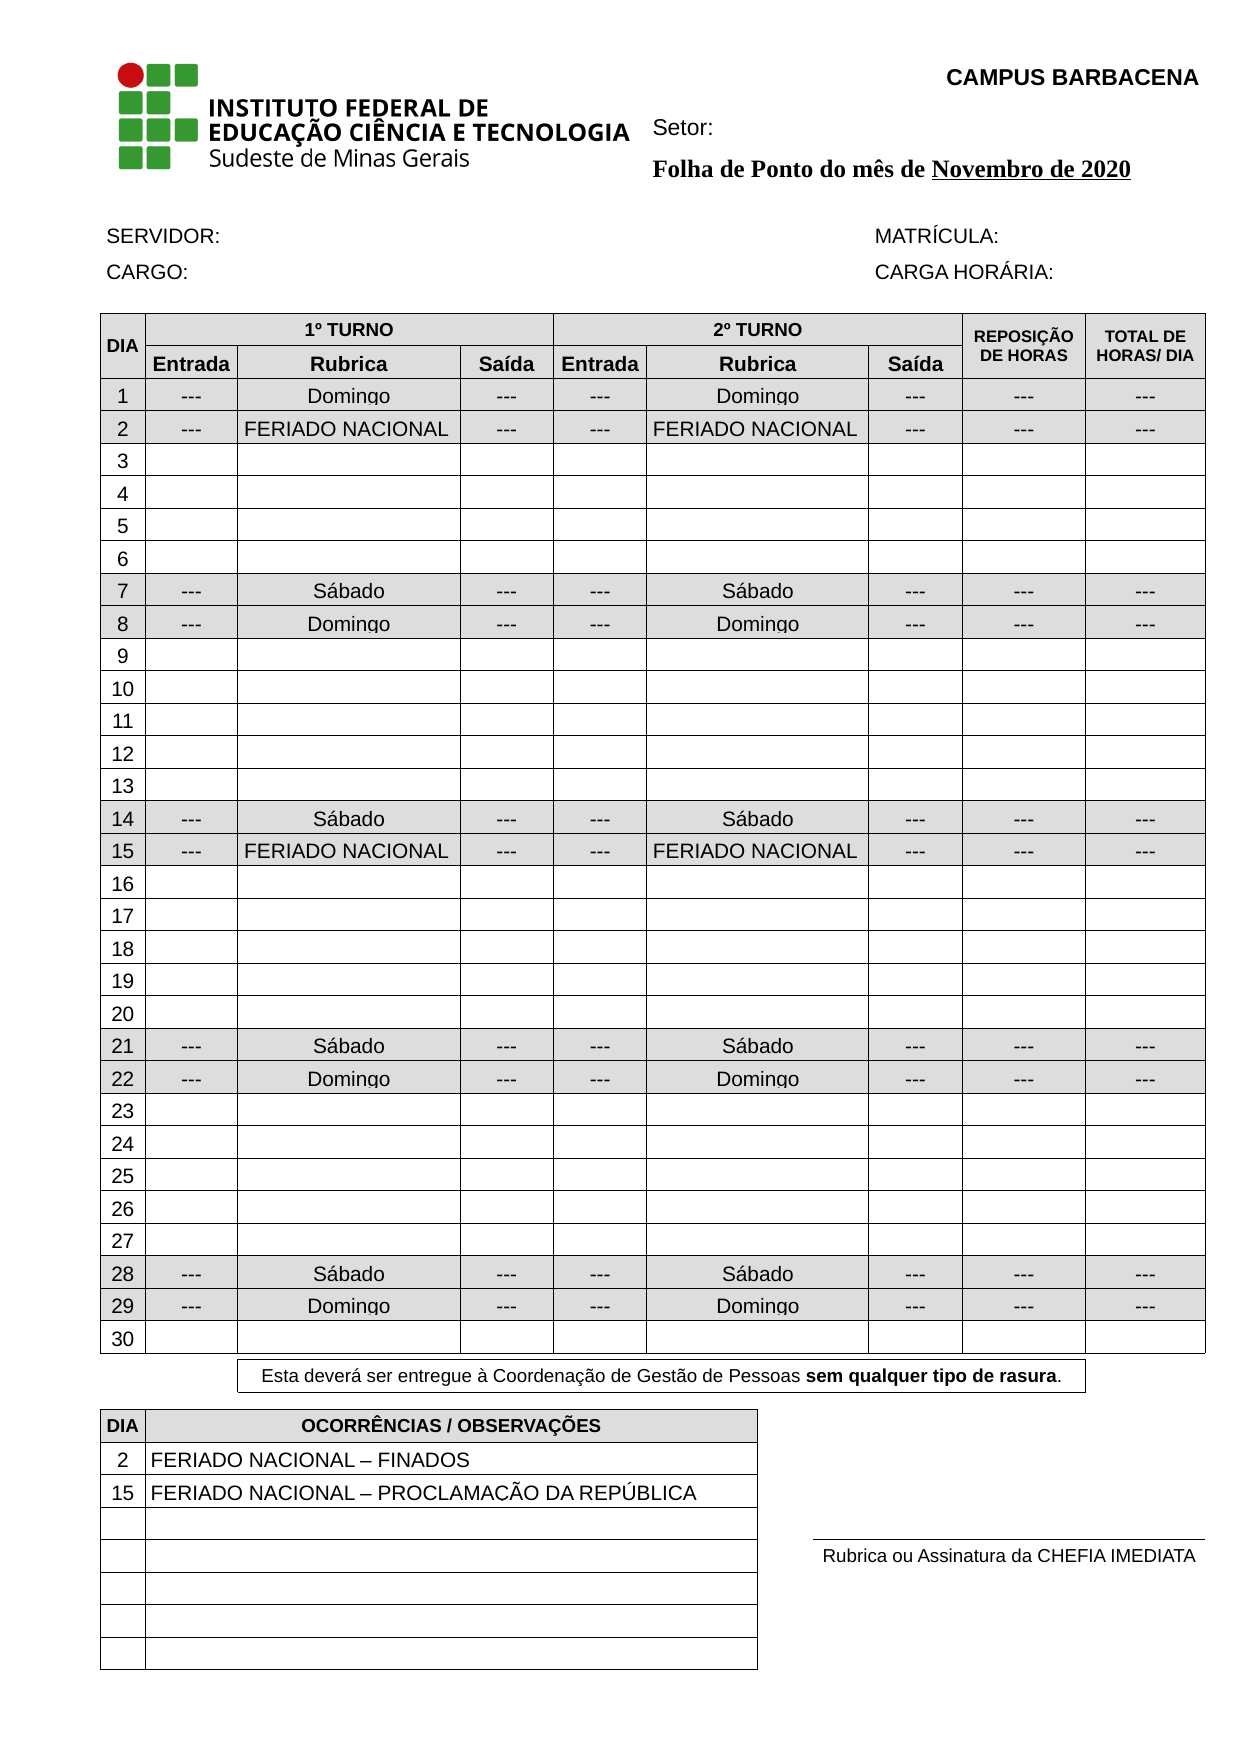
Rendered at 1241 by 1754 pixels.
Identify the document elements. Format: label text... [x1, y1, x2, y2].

table_cell Domingo [238, 379, 460, 410]
table_cell --- [461, 411, 553, 443]
table_cell 18 [101, 931, 145, 963]
table_cell 17 [101, 899, 145, 930]
table_cell [461, 671, 553, 703]
table_cell [869, 189, 962, 218]
table_cell Rubrica [238, 346, 460, 378]
table_cell [146, 736, 237, 768]
table_cell [1086, 1094, 1205, 1125]
table_cell [758, 1604, 813, 1637]
table_header [553, 47, 647, 77]
table_cell FERIADO NACIONAL [647, 411, 868, 443]
table_cell Sábado [238, 1029, 460, 1060]
table_cell Sábado [647, 574, 868, 605]
table_cell [647, 1159, 868, 1190]
table_cell CARGO: [100, 254, 869, 289]
table_cell [238, 541, 460, 573]
table_cell [758, 1572, 813, 1604]
table_cell [238, 509, 460, 540]
table_cell [869, 931, 962, 963]
table_cell --- [963, 574, 1085, 605]
table_cell --- [554, 1029, 646, 1060]
table_cell [1085, 1474, 1205, 1507]
table_cell [349, 289, 460, 313]
table_cell [647, 189, 758, 218]
table_cell [100, 148, 145, 189]
table_cell [461, 736, 553, 768]
table_cell [962, 189, 1085, 218]
table_cell Sábado [238, 1256, 460, 1288]
table_cell [238, 1224, 460, 1255]
table_cell [869, 1572, 962, 1604]
table_cell [146, 1126, 237, 1158]
table_cell [146, 996, 237, 1028]
table_cell [869, 289, 962, 313]
table_cell [869, 1321, 962, 1353]
table_cell [100, 289, 145, 313]
table_cell --- [963, 1256, 1085, 1288]
table_header CAMPUS BARBACENA [647, 47, 1205, 106]
table_cell [1085, 1442, 1205, 1474]
table_cell [869, 509, 962, 540]
table_cell [962, 1604, 1085, 1637]
table_cell 4 [101, 476, 145, 508]
table_cell [813, 1507, 869, 1539]
table_cell DIA [101, 1410, 145, 1442]
table_cell [963, 671, 1085, 703]
table_cell [554, 769, 646, 800]
table_cell [647, 1321, 868, 1353]
table_cell [647, 899, 868, 930]
table_cell [813, 1604, 869, 1637]
table_cell [963, 769, 1085, 800]
table_cell [146, 509, 237, 540]
table_cell 29 [101, 1289, 145, 1320]
table_cell [238, 289, 349, 313]
table_cell 21 [101, 1029, 145, 1060]
table_cell --- [461, 834, 553, 865]
table_cell --- [1086, 606, 1205, 638]
table_cell --- [461, 1061, 553, 1093]
table_cell --- [963, 1029, 1085, 1060]
table_cell [869, 704, 962, 735]
table_cell [554, 1094, 646, 1125]
table_cell [1085, 1507, 1205, 1539]
table_cell Sábado [647, 1256, 868, 1288]
table_cell 7 [101, 574, 145, 605]
table_cell [963, 1159, 1085, 1190]
table_cell [238, 1159, 460, 1190]
table_cell --- [963, 834, 1085, 865]
table_cell [554, 1126, 646, 1158]
table_cell [238, 444, 460, 475]
table_cell 10 [101, 671, 145, 703]
table_cell [145, 189, 238, 218]
table_cell [461, 1094, 553, 1125]
table_cell [146, 671, 237, 703]
table_cell --- [963, 1061, 1085, 1093]
table_cell --- [554, 1256, 646, 1288]
table_cell [963, 996, 1085, 1028]
table_cell [647, 931, 868, 963]
table_cell [647, 964, 868, 995]
table_cell 14 [101, 801, 145, 833]
table_cell Domingo [238, 1061, 460, 1093]
table_cell [554, 1321, 646, 1353]
table_cell [869, 1159, 962, 1190]
table_cell FERIADO NACIONAL [647, 834, 868, 865]
table_cell 6 [101, 541, 145, 573]
table_cell [100, 1354, 1205, 1359]
table_cell [869, 1474, 962, 1507]
table_cell DIA [101, 314, 145, 378]
table_cell 2 [101, 411, 145, 443]
table_cell [146, 1508, 757, 1539]
table_cell --- [461, 1256, 553, 1288]
table_cell [461, 476, 553, 508]
table_cell [238, 1094, 460, 1125]
table_cell 19 [101, 964, 145, 995]
table_cell --- [869, 1256, 962, 1288]
table_cell 16 [101, 866, 145, 898]
table_cell [813, 1572, 869, 1604]
table_cell [647, 704, 868, 735]
table_cell [554, 1224, 646, 1255]
table_cell Entrada [554, 346, 646, 378]
table_cell [963, 1224, 1085, 1255]
table_cell --- [554, 1289, 646, 1320]
table_cell TOTAL DE HORAS/ DIA [1086, 314, 1205, 378]
table_cell [101, 1573, 145, 1604]
table_header [100, 47, 145, 77]
table_cell [647, 639, 868, 670]
table_cell [238, 189, 349, 218]
table_cell --- [554, 606, 646, 638]
table_cell [1086, 899, 1205, 930]
table_cell [461, 931, 553, 963]
table_cell --- [461, 1029, 553, 1060]
table_cell FERIADO NACIONAL [238, 411, 460, 443]
table_cell Domingo [238, 1289, 460, 1320]
table_cell [647, 1126, 868, 1158]
table_cell --- [1086, 574, 1205, 605]
table_cell --- [554, 411, 646, 443]
table_cell [647, 509, 868, 540]
table_cell [647, 1224, 868, 1255]
table_cell --- [146, 574, 237, 605]
table_cell FERIADO NACIONAL – FINADOS [146, 1443, 757, 1474]
table_cell [146, 1638, 757, 1669]
table_cell Sábado [238, 574, 460, 605]
table_cell --- [146, 1029, 237, 1060]
table_cell Domingo [647, 379, 868, 410]
table_cell [963, 444, 1085, 475]
picture [103, 48, 644, 187]
table_cell [100, 1359, 145, 1391]
table_cell [647, 996, 868, 1028]
table_cell [461, 1224, 553, 1255]
table_cell [146, 541, 237, 573]
table_cell [1085, 289, 1205, 313]
table_cell [758, 189, 869, 218]
table_cell [962, 1507, 1085, 1539]
table_cell [963, 866, 1085, 898]
table_cell 28 [101, 1256, 145, 1288]
table_cell --- [146, 801, 237, 833]
table_cell [758, 1637, 813, 1669]
table_cell [461, 1159, 553, 1190]
table_cell --- [1086, 834, 1205, 865]
table_cell [146, 769, 237, 800]
table_cell [460, 189, 553, 218]
table_cell [963, 476, 1085, 508]
table_cell [647, 769, 868, 800]
table_cell Sábado [647, 1029, 868, 1060]
table_cell [963, 541, 1085, 573]
table_cell --- [1086, 1256, 1205, 1288]
table_cell [146, 1573, 757, 1604]
table_cell [554, 444, 646, 475]
table_cell 20 [101, 996, 145, 1028]
table_cell [146, 444, 237, 475]
table_cell [238, 996, 460, 1028]
table_cell [869, 1637, 962, 1669]
table_cell [1086, 996, 1205, 1028]
table_cell [1085, 1409, 1205, 1442]
table_cell [461, 866, 553, 898]
table_cell CARGA HORÁRIA: [869, 254, 1205, 289]
table_cell Setor: [647, 106, 1205, 148]
table_cell [554, 1159, 646, 1190]
table_cell [963, 509, 1085, 540]
table_cell [238, 866, 460, 898]
table_cell 1º TURNO [146, 314, 553, 345]
table_cell [146, 1605, 757, 1637]
table_cell [1086, 1191, 1205, 1223]
table_cell [238, 1126, 460, 1158]
table_cell [963, 1094, 1085, 1125]
table_cell 23 [101, 1094, 145, 1125]
table_cell [1086, 476, 1205, 508]
table_cell [869, 1224, 962, 1255]
table_cell Domingo [647, 1289, 868, 1320]
table_cell 25 [101, 1159, 145, 1190]
table_cell --- [146, 1061, 237, 1093]
table_cell [146, 1540, 757, 1572]
table_cell [146, 639, 237, 670]
table_cell --- [554, 574, 646, 605]
table_cell [813, 1637, 869, 1669]
table_cell [146, 866, 237, 898]
table_cell OCORRÊNCIAS / OBSERVAÇÕES [146, 1410, 757, 1442]
table_cell [1086, 1224, 1205, 1255]
table_cell --- [869, 574, 962, 605]
table_cell 8 [101, 606, 145, 638]
table_cell [461, 1321, 553, 1353]
table_cell Domingo [647, 1061, 868, 1093]
table_cell [869, 671, 962, 703]
table_cell [869, 899, 962, 930]
table_cell Rubrica ou Assinatura da CHEFIA IMEDIATA [813, 1540, 1205, 1572]
table_cell MATRÍCULA: [869, 219, 1205, 254]
table_cell --- [146, 411, 237, 443]
table_cell [146, 1224, 237, 1255]
table_cell --- [146, 834, 237, 865]
table_cell [145, 289, 238, 313]
table_cell [146, 1094, 237, 1125]
table_cell --- [146, 606, 237, 638]
table_cell [813, 1409, 869, 1442]
table_cell 9 [101, 639, 145, 670]
table_cell [1086, 509, 1205, 540]
table_cell [758, 1539, 813, 1572]
table_cell 2 [101, 1443, 145, 1474]
table_cell [758, 289, 869, 313]
table_cell 22 [101, 1061, 145, 1093]
table_cell [869, 541, 962, 573]
table_cell [963, 736, 1085, 768]
table_cell [647, 866, 868, 898]
table_cell Domingo [238, 606, 460, 638]
table_cell [554, 931, 646, 963]
table_cell [647, 541, 868, 573]
table_cell [869, 1507, 962, 1539]
table_cell 15 [101, 1475, 145, 1507]
table_cell [813, 1474, 869, 1507]
table_cell [554, 671, 646, 703]
table_cell [963, 1191, 1085, 1223]
table_cell [1086, 769, 1205, 800]
table_cell [1086, 639, 1205, 670]
table_cell [647, 671, 868, 703]
table_cell [461, 1126, 553, 1158]
table_cell [461, 704, 553, 735]
table_cell [238, 899, 460, 930]
table_cell [146, 1191, 237, 1223]
table_cell Sábado [238, 801, 460, 833]
table_cell FERIADO NACIONAL – PROCLAMAÇÃO DA REPÚBLICA [146, 1475, 757, 1507]
table_cell [758, 1442, 813, 1474]
table_cell [461, 899, 553, 930]
table_cell 1 [101, 379, 145, 410]
table_cell --- [1086, 1061, 1205, 1093]
table_cell [758, 1507, 813, 1539]
table_cell [869, 1094, 962, 1125]
table_cell [238, 476, 460, 508]
table_cell [1086, 541, 1205, 573]
table_cell [461, 1191, 553, 1223]
table_cell [554, 736, 646, 768]
table_cell [647, 1094, 868, 1125]
table_cell [647, 444, 868, 475]
table_cell [238, 704, 460, 735]
table_cell Entrada [146, 346, 237, 378]
table_cell [1086, 1159, 1205, 1190]
table_cell [554, 509, 646, 540]
table_cell --- [461, 1289, 553, 1320]
table_cell --- [963, 1289, 1085, 1320]
table_cell [238, 1321, 460, 1353]
table_cell [460, 289, 553, 313]
table_cell [869, 1126, 962, 1158]
table_cell [963, 704, 1085, 735]
table_cell [1086, 704, 1205, 735]
table_cell [461, 769, 553, 800]
table_cell --- [1086, 411, 1205, 443]
table_cell [869, 866, 962, 898]
table_cell 27 [101, 1224, 145, 1255]
table_cell --- [461, 606, 553, 638]
table_cell 24 [101, 1126, 145, 1158]
table_cell Saída [461, 346, 553, 378]
table_cell [101, 1540, 145, 1572]
table_cell [869, 444, 962, 475]
table_cell Esta deverá ser entregue à Coordenação de Gestão de Pessoas sem qualquer tipo de rasura. [238, 1360, 1085, 1391]
table_cell [963, 931, 1085, 963]
table_cell [869, 1604, 962, 1637]
table_cell [553, 148, 647, 189]
table_cell [461, 541, 553, 573]
table_cell --- [1086, 801, 1205, 833]
table_cell [238, 769, 460, 800]
table_cell --- [554, 801, 646, 833]
table_cell [962, 1409, 1085, 1442]
table_cell [1085, 1637, 1205, 1669]
table_cell Saída [869, 346, 962, 378]
table_cell --- [963, 801, 1085, 833]
table_cell --- [869, 379, 962, 410]
table_cell --- [1086, 379, 1205, 410]
table_cell [461, 639, 553, 670]
table_cell [238, 671, 460, 703]
table_cell [869, 639, 962, 670]
table_cell [238, 1191, 460, 1223]
table_cell [1085, 189, 1205, 218]
table_cell [554, 899, 646, 930]
table_cell [963, 899, 1085, 930]
table_cell --- [869, 834, 962, 865]
table_cell [647, 1191, 868, 1223]
table_cell [461, 964, 553, 995]
table_cell [145, 1359, 237, 1391]
table_cell [349, 189, 460, 218]
table_cell --- [554, 834, 646, 865]
table_cell [962, 1572, 1085, 1604]
table_cell [869, 1409, 962, 1442]
table_cell [963, 1126, 1085, 1158]
table_cell [238, 964, 460, 995]
table_cell 11 [101, 704, 145, 735]
table_cell Sábado [647, 801, 868, 833]
table_cell --- [461, 574, 553, 605]
table_cell [146, 964, 237, 995]
table_cell --- [146, 379, 237, 410]
table_cell [1086, 736, 1205, 768]
table_cell [554, 639, 646, 670]
table_cell [962, 289, 1085, 313]
table_cell 5 [101, 509, 145, 540]
table_cell --- [869, 801, 962, 833]
table_cell [1086, 1321, 1205, 1353]
table_cell [554, 866, 646, 898]
table_cell [869, 736, 962, 768]
table_cell [869, 964, 962, 995]
table_cell --- [1086, 1029, 1205, 1060]
table_cell [647, 289, 758, 313]
table_cell [869, 996, 962, 1028]
table_cell [1085, 1604, 1205, 1637]
table_cell --- [869, 1029, 962, 1060]
table_cell --- [963, 606, 1085, 638]
table_cell [758, 1409, 813, 1442]
table_cell [869, 769, 962, 800]
table_cell [1086, 1126, 1205, 1158]
table_cell --- [554, 379, 646, 410]
table_cell SERVIDOR: [100, 219, 869, 254]
table_cell [1086, 671, 1205, 703]
table_cell [962, 1442, 1085, 1474]
table_cell --- [963, 411, 1085, 443]
table_cell REPOSIÇÃO DE HORAS [963, 314, 1085, 378]
table_cell FERIADO NACIONAL [238, 834, 460, 865]
table_cell Domingo [647, 606, 868, 638]
table_cell [101, 1605, 145, 1637]
table_cell [146, 476, 237, 508]
table_cell --- [461, 379, 553, 410]
table_cell [238, 931, 460, 963]
table_cell [146, 704, 237, 735]
table_cell --- [869, 606, 962, 638]
table_cell [554, 996, 646, 1028]
table_cell [963, 1321, 1085, 1353]
table_cell 15 [101, 834, 145, 865]
table_cell [238, 736, 460, 768]
table_cell [554, 1191, 646, 1223]
table_cell --- [1086, 1289, 1205, 1320]
table_cell [963, 639, 1085, 670]
table_cell [461, 509, 553, 540]
table_cell [1085, 1572, 1205, 1604]
table_cell 13 [101, 769, 145, 800]
table_cell [238, 639, 460, 670]
table_cell --- [146, 1256, 237, 1288]
table_cell [146, 1321, 237, 1353]
table_cell [146, 1159, 237, 1190]
table_cell --- [461, 801, 553, 833]
table_cell --- [963, 379, 1085, 410]
table_cell 30 [101, 1321, 145, 1353]
table_cell Folha de Ponto do mês de Novembro de 2020 [647, 148, 1205, 189]
table_cell --- [869, 1289, 962, 1320]
table_cell [553, 289, 647, 313]
table_cell [962, 1637, 1085, 1669]
table_cell [647, 476, 868, 508]
table_cell 2º TURNO [554, 314, 962, 345]
table_cell --- [146, 1289, 237, 1320]
table_cell [869, 476, 962, 508]
table_cell [869, 1442, 962, 1474]
table_cell [1086, 964, 1205, 995]
table_cell [146, 899, 237, 930]
table_cell [1086, 866, 1205, 898]
table_cell --- [869, 1061, 962, 1093]
table_cell [461, 996, 553, 1028]
table_cell --- [869, 411, 962, 443]
table_cell 12 [101, 736, 145, 768]
table_cell [554, 476, 646, 508]
table_cell [962, 1474, 1085, 1507]
table_cell [869, 1191, 962, 1223]
table_cell [647, 736, 868, 768]
table_cell [813, 1442, 869, 1474]
table_cell --- [554, 1061, 646, 1093]
table_cell Rubrica [647, 346, 868, 378]
table_cell 3 [101, 444, 145, 475]
table_cell [1086, 931, 1205, 963]
table_cell [1086, 444, 1205, 475]
table_cell [554, 704, 646, 735]
table_cell 26 [101, 1191, 145, 1223]
table_cell [553, 189, 647, 218]
table_cell [101, 1638, 145, 1669]
table_cell [101, 1508, 145, 1539]
table_cell [461, 444, 553, 475]
table_cell [963, 964, 1085, 995]
table_cell [758, 1474, 813, 1507]
table_cell [554, 541, 646, 573]
table_cell [1086, 1359, 1205, 1391]
table_cell [146, 931, 237, 963]
table_cell [100, 1391, 1205, 1409]
table_cell [554, 964, 646, 995]
table_cell [100, 189, 145, 218]
